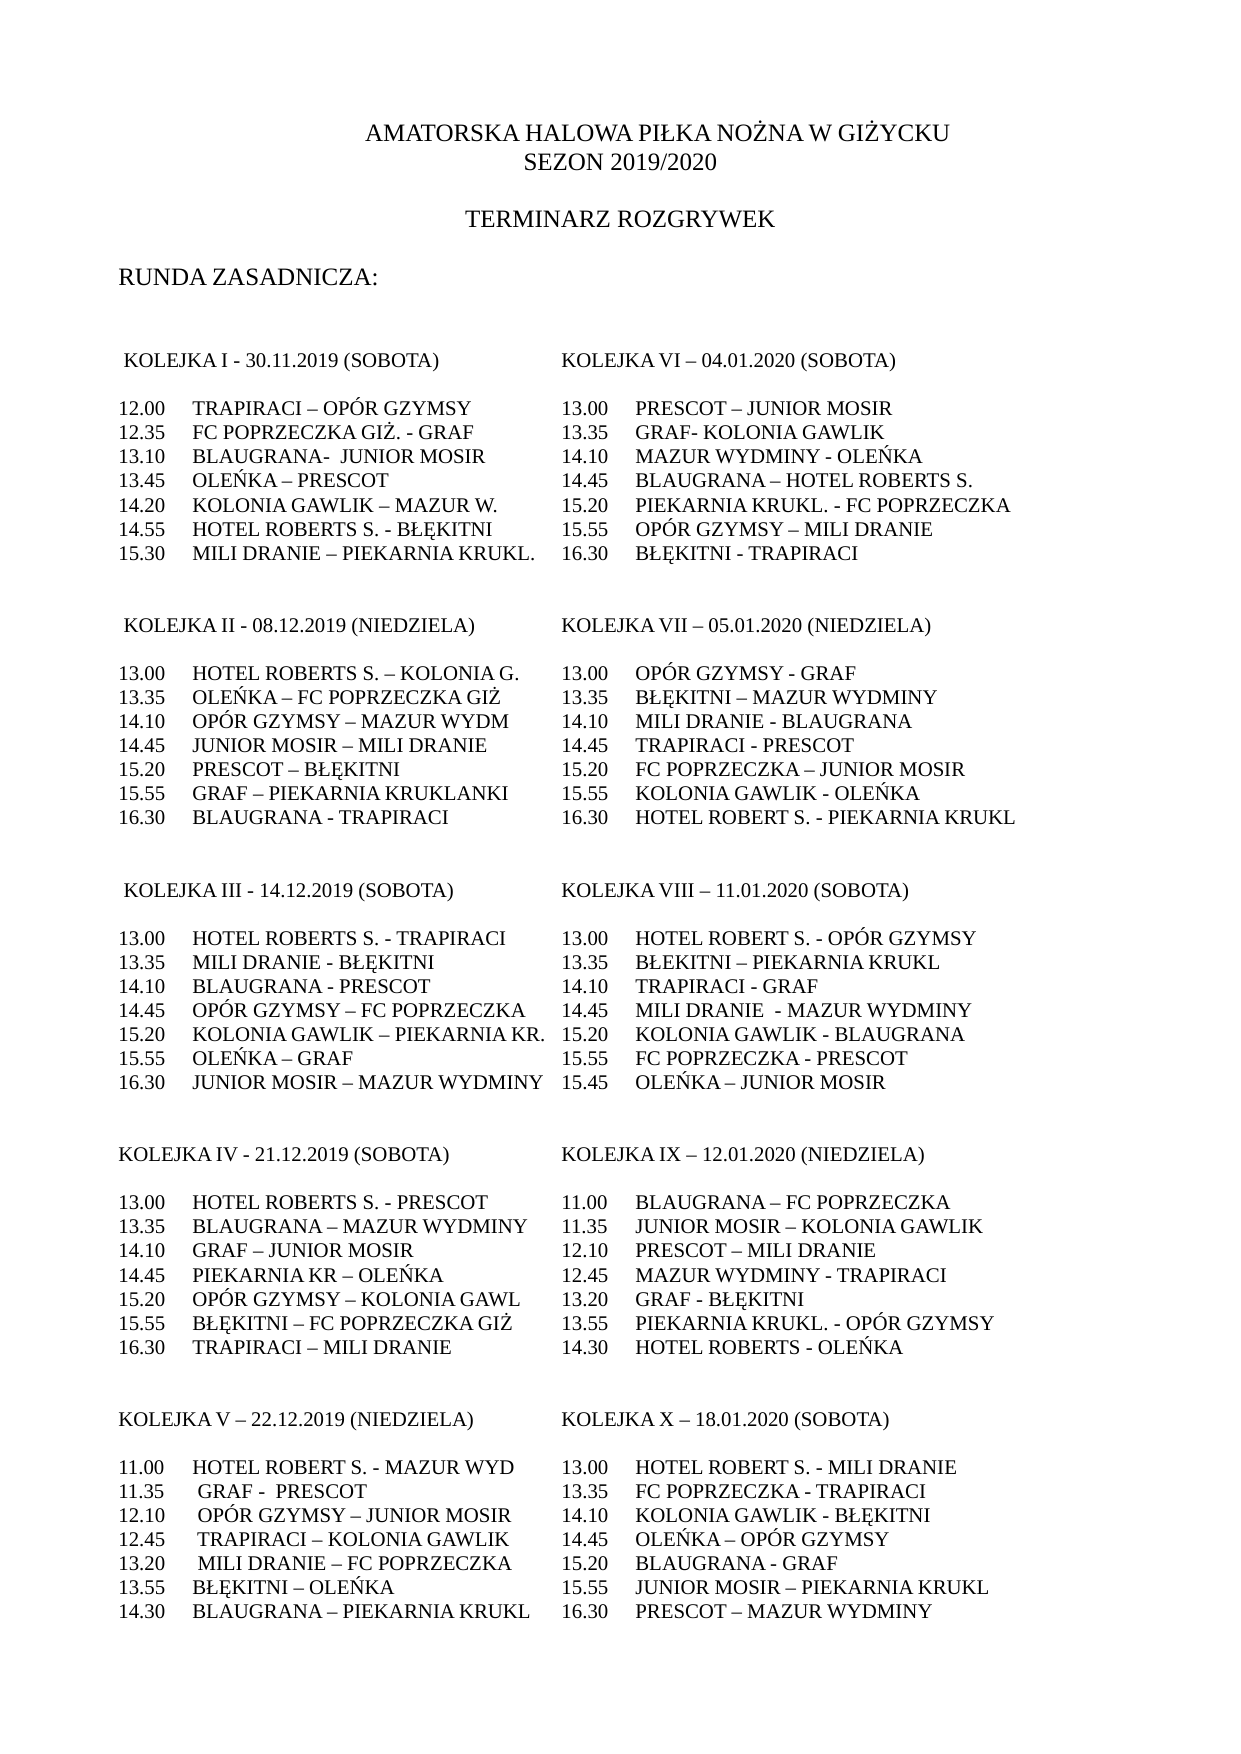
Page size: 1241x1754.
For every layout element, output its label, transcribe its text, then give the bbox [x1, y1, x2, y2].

text 12.10 OPÓR GZYMSY – JUNIOR MOSIR 14.10 KOLONIA GAWLIK - BŁĘKITNI [118, 1503, 1122, 1527]
text 12.45 TRAPIRACI – KOLONIA GAWLIK 14.45 OLEŃKA – OPÓR GZYMSY [118, 1527, 1122, 1551]
text 16.30 TRAPIRACI – MILI DRANIE 14.30 HOTEL ROBERTS - OLEŃKA [118, 1335, 1122, 1359]
text 16.30 BLAUGRANA - TRAPIRACI 16.30 HOTEL ROBERT S. - PIEKARNIA KRUKL [118, 805, 1122, 829]
text 14.10 BLAUGRANA - PRESCOT 14.10 TRAPIRACI - GRAF [118, 974, 1122, 998]
text 13.35 MILI DRANIE - BŁĘKITNI 13.35 BŁEKITNI – PIEKARNIA KRUKL [118, 950, 1122, 974]
text KOLEJKA I - 30.11.2019 (SOBOTA) KOLEJKA VI – 04.01.2020 (SOBOTA) [118, 348, 1122, 372]
text KOLEJKA IV - 21.12.2019 (SOBOTA) KOLEJKA IX – 12.01.2020 (NIEDZIELA) [118, 1142, 1122, 1166]
text 14.45 OPÓR GZYMSY – FC POPRZECZKA 14.45 MILI DRANIE - MAZUR WYDMINY [118, 998, 1122, 1022]
text 12.00 TRAPIRACI – OPÓR GZYMSY 13.00 PRESCOT – JUNIOR MOSIR [118, 396, 1122, 420]
text 14.20 KOLONIA GAWLIK – MAZUR W. 15.20 PIEKARNIA KRUKL. - FC POPRZECZKA [118, 492, 1122, 517]
text 15.55 BŁĘKITNI – FC POPRZECZKA GIŻ 13.55 PIEKARNIA KRUKL. - OPÓR GZYMSY [118, 1311, 1122, 1335]
text 13.20 MILI DRANIE – FC POPRZECZKA 15.20 BLAUGRANA - GRAF [118, 1551, 1122, 1575]
text KOLEJKA III - 14.12.2019 (SOBOTA) KOLEJKA VIII – 11.01.2020 (SOBOTA) [118, 877, 1122, 902]
text 13.00 HOTEL ROBERTS S. - TRAPIRACI 13.00 HOTEL ROBERT S. - OPÓR GZYMSY [118, 926, 1122, 950]
text 15.20 PRESCOT – BŁĘKITNI 15.20 FC POPRZECZKA – JUNIOR MOSIR [118, 757, 1122, 781]
text TERMINARZ ROZGRYWEK [118, 204, 1122, 233]
text 15.20 OPÓR GZYMSY – KOLONIA GAWL 13.20 GRAF - BŁĘKITNI [118, 1287, 1122, 1311]
text 15.55 OLEŃKA – GRAF 15.55 FC POPRZECZKA - PRESCOT [118, 1046, 1122, 1070]
text KOLEJKA II - 08.12.2019 (NIEDZIELA) KOLEJKA VII – 05.01.2020 (NIEDZIELA) [118, 613, 1122, 637]
text 13.55 BŁĘKITNI – OLEŃKA 15.55 JUNIOR MOSIR – PIEKARNIA KRUKL [118, 1575, 1122, 1599]
text 14.10 OPÓR GZYMSY – MAZUR WYDM 14.10 MILI DRANIE - BLAUGRANA [118, 709, 1122, 733]
text 14.10 GRAF – JUNIOR MOSIR 12.10 PRESCOT – MILI DRANIE [118, 1238, 1122, 1262]
text 14.45 JUNIOR MOSIR – MILI DRANIE 14.45 TRAPIRACI - PRESCOT [118, 733, 1122, 757]
text 14.45 PIEKARNIA KR – OLEŃKA 12.45 MAZUR WYDMINY - TRAPIRACI [118, 1262, 1122, 1287]
text 13.00 HOTEL ROBERTS S. - PRESCOT 11.00 BLAUGRANA – FC POPRZECZKA [118, 1190, 1122, 1214]
text 13.45 OLEŃKA – PRESCOT 14.45 BLAUGRANA – HOTEL ROBERTS S. [118, 468, 1122, 492]
text 13.10 BLAUGRANA- JUNIOR MOSIR 14.10 MAZUR WYDMINY - OLEŃKA [118, 444, 1122, 468]
text 15.55 GRAF – PIEKARNIA KRUKLANKI 15.55 KOLONIA GAWLIK - OLEŃKA [118, 781, 1122, 805]
text SEZON 2019/2020 [118, 147, 1122, 176]
text 13.00 HOTEL ROBERTS S. – KOLONIA G. 13.00 OPÓR GZYMSY - GRAF [118, 661, 1122, 685]
text 12.35 FC POPRZECZKA GIŻ. - GRAF 13.35 GRAF- KOLONIA GAWLIK [118, 420, 1122, 444]
text 13.35 BLAUGRANA – MAZUR WYDMINY 11.35 JUNIOR MOSIR – KOLONIA GAWLIK [118, 1214, 1122, 1238]
text 15.30 MILI DRANIE – PIEKARNIA KRUKL. 16.30 BŁĘKITNI - TRAPIRACI [118, 541, 1122, 565]
text RUNDA ZASADNICZA: [118, 262, 1122, 291]
text 15.20 KOLONIA GAWLIK – PIEKARNIA KR. 15.20 KOLONIA GAWLIK - BLAUGRANA [118, 1022, 1122, 1046]
text 16.30 JUNIOR MOSIR – MAZUR WYDMINY 15.45 OLEŃKA – JUNIOR MOSIR [118, 1070, 1122, 1094]
text 14.30 BLAUGRANA – PIEKARNIA KRUKL 16.30 PRESCOT – MAZUR WYDMINY [118, 1599, 1122, 1623]
text 11.00 HOTEL ROBERT S. - MAZUR WYD 13.00 HOTEL ROBERT S. - MILI DRANIE [118, 1455, 1122, 1479]
text 13.35 OLEŃKA – FC POPRZECZKA GIŻ 13.35 BŁĘKITNI – MAZUR WYDMINY [118, 685, 1122, 709]
list AMATORSKA HALOWA PIŁKA NOŻNA W GIŻYCKU [156, 118, 1122, 147]
text KOLEJKA V – 22.12.2019 (NIEDZIELA) KOLEJKA X – 18.01.2020 (SOBOTA) [118, 1407, 1122, 1431]
text 14.55 HOTEL ROBERTS S. - BŁĘKITNI 15.55 OPÓR GZYMSY – MILI DRANIE [118, 517, 1122, 541]
text 11.35 GRAF - PRESCOT 13.35 FC POPRZECZKA - TRAPIRACI [118, 1479, 1122, 1503]
